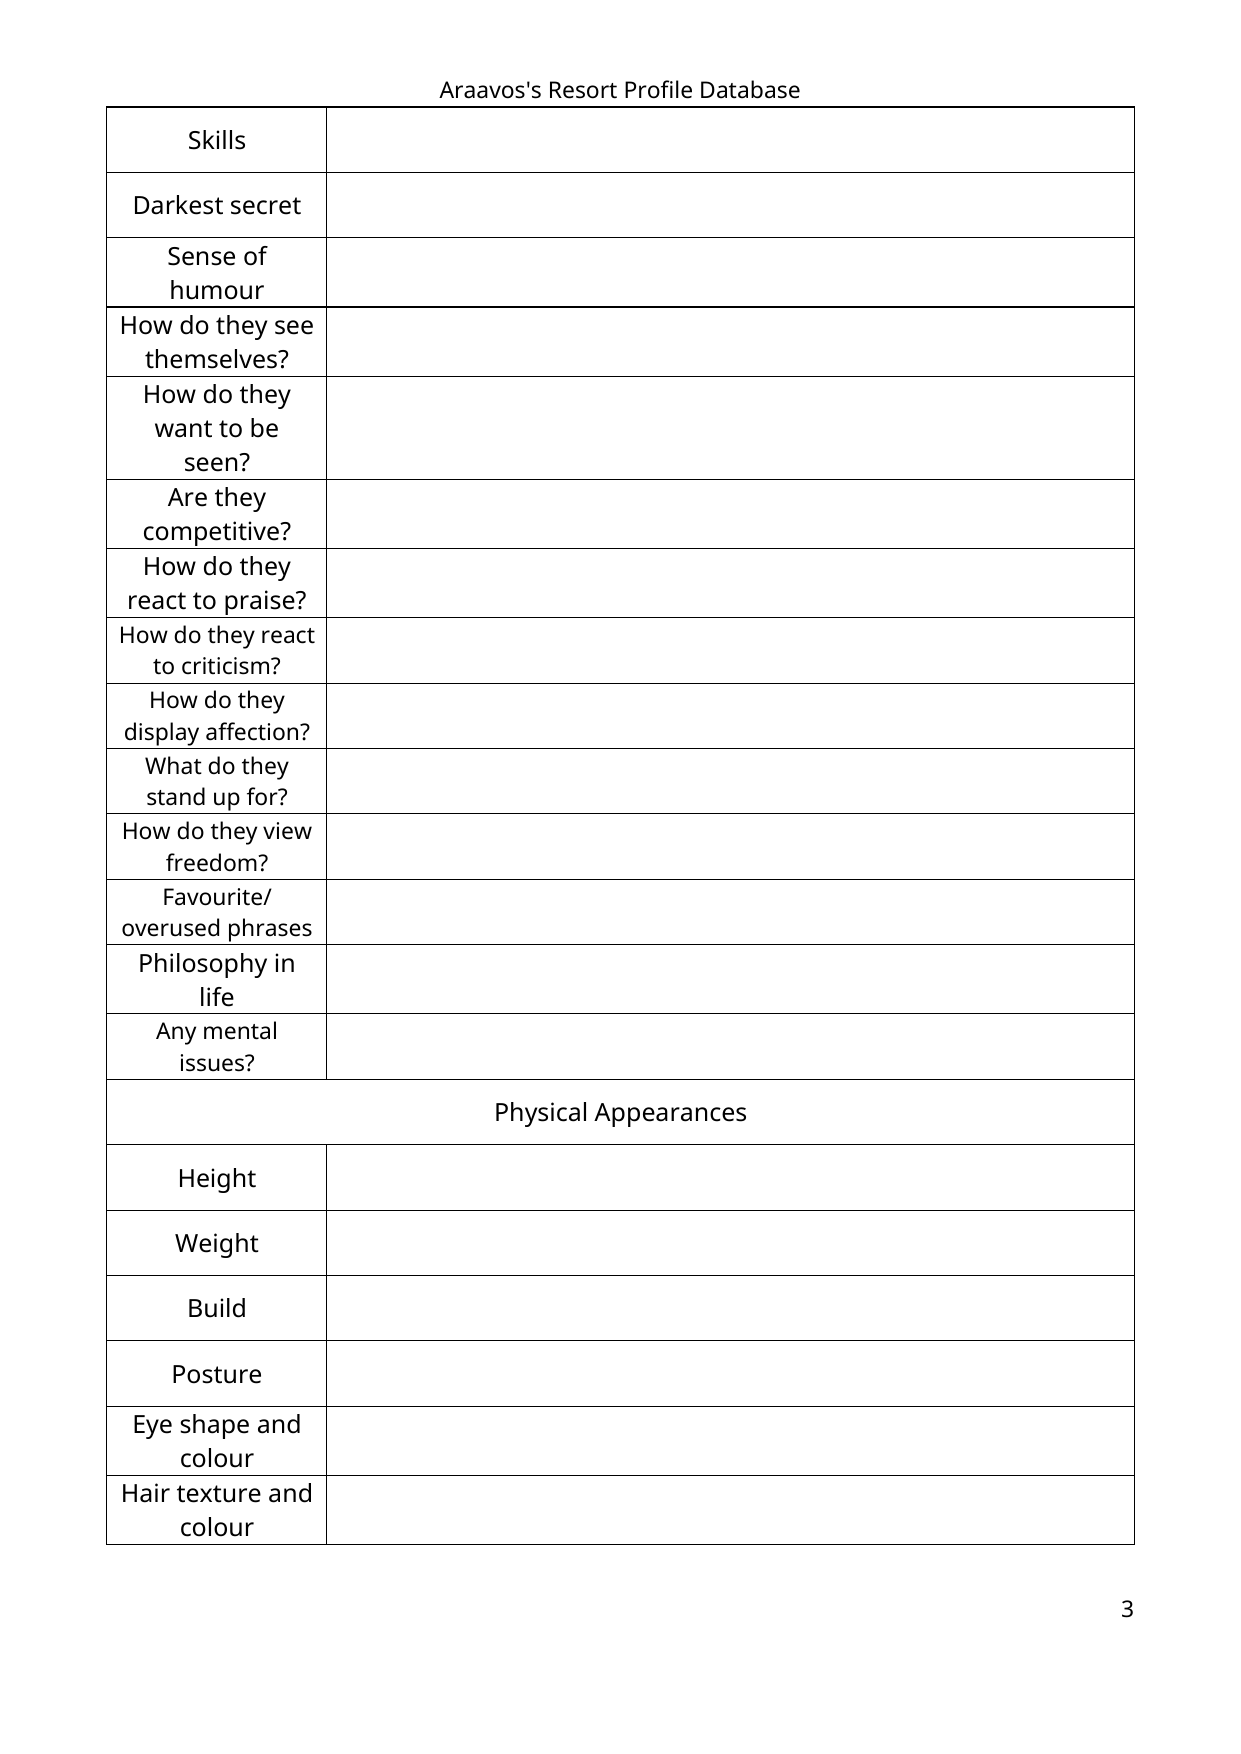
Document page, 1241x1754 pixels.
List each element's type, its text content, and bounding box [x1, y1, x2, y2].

table_cell Sense of humour [107, 238, 326, 306]
table_cell [327, 814, 1134, 879]
table_cell [327, 480, 1134, 548]
table_cell [327, 549, 1134, 617]
table_cell [327, 945, 1134, 1013]
table_cell [327, 1407, 1134, 1475]
table_cell Build [107, 1276, 326, 1340]
table_cell [327, 749, 1134, 813]
table_cell How do they want to be seen? [107, 377, 326, 479]
table_cell Physical Appearances [107, 1080, 1134, 1144]
table_cell Weight [107, 1211, 326, 1275]
table_cell Eye shape and colour [107, 1407, 326, 1475]
table_cell [327, 238, 1134, 306]
table_cell [327, 1341, 1134, 1406]
table_cell [327, 173, 1134, 237]
table_cell Any mental issues? [107, 1014, 326, 1079]
table_cell [327, 618, 1134, 682]
table_cell How do they see themselves? [107, 308, 326, 376]
table_cell Skills [107, 108, 326, 172]
table_cell [327, 1145, 1134, 1209]
table_cell Are they competitive? [107, 480, 326, 548]
table_cell Hair texture and colour [107, 1476, 326, 1544]
table_cell [327, 108, 1134, 172]
table_cell [327, 377, 1134, 479]
table_cell How do they react to praise? [107, 549, 326, 617]
table_cell [327, 684, 1134, 748]
table_cell Philosophy in life [107, 945, 326, 1013]
table_cell What do they stand up for? [107, 749, 326, 813]
table_cell How do they react to criticism? [107, 618, 326, 682]
table_cell Darkest secret [107, 173, 326, 237]
table_cell Favourite/overused phrases [107, 880, 326, 944]
table_cell Height [107, 1145, 326, 1209]
table_cell [327, 1014, 1134, 1079]
table_cell [327, 880, 1134, 944]
table_cell [327, 1476, 1134, 1544]
table_cell How do they display affection? [107, 684, 326, 748]
table_cell [327, 1276, 1134, 1340]
table_cell How do they view freedom? [107, 814, 326, 879]
table_cell [327, 1211, 1134, 1275]
table_cell Posture [107, 1341, 326, 1406]
table_cell [327, 308, 1134, 376]
